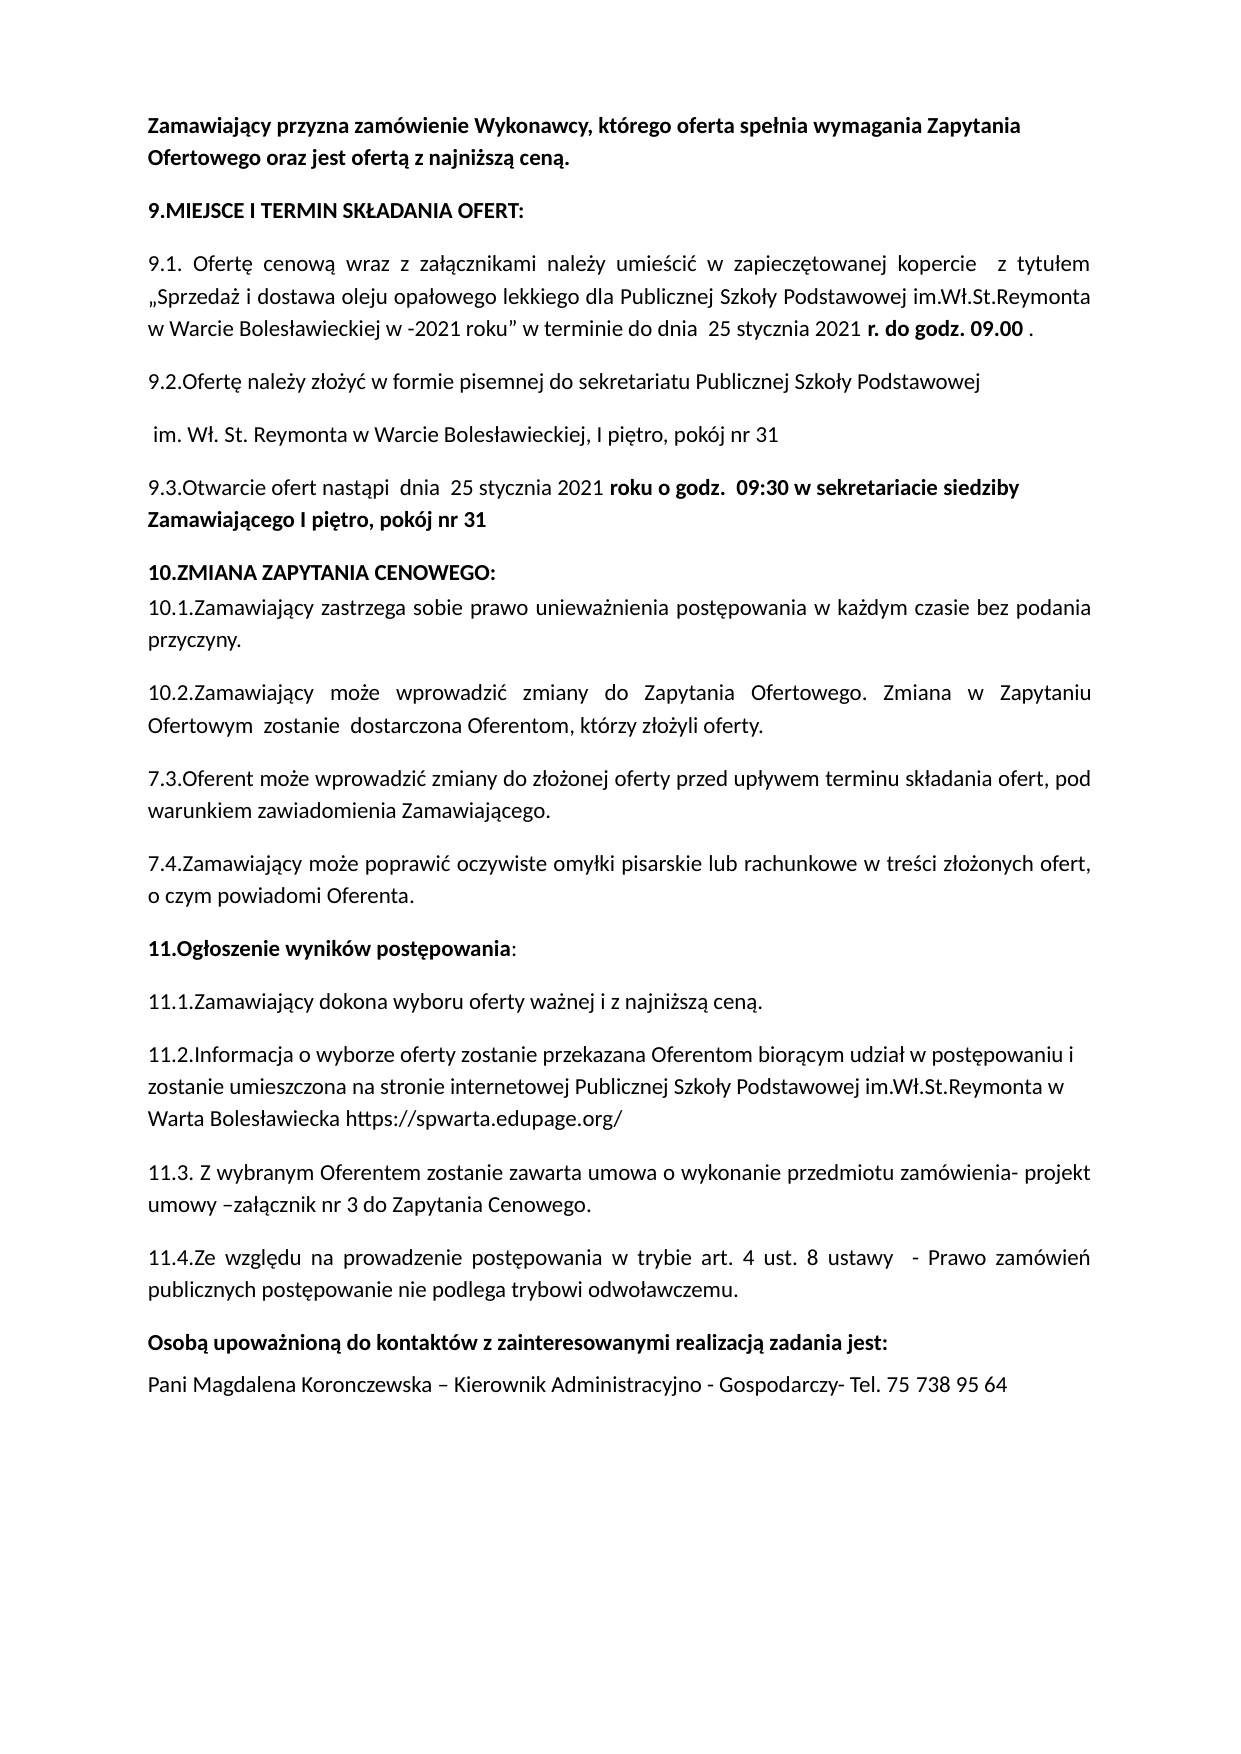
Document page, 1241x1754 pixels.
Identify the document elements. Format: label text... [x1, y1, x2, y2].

text 9.2.Ofertę należy złożyć w formie pisemnej do sekretariatu Publicznej Szkoły Podstawowej [148, 367, 1093, 395]
text 10.2.Zamawiający może wprowadzić zmiany do Zapytania Ofertowego. Zmiana w Zapytaniu Ofertowym zostanie dostarczona Oferentom, którzy złożyli oferty. [148, 678, 1093, 739]
text 11.1.Zamawiający dokona wyboru oferty ważnej i z najniższą ceną. [148, 987, 1093, 1015]
text 9.MIEJSCE I TERMIN SKŁADANIA OFERT: [148, 197, 1093, 224]
text 11.3. Z wybranym Oferentem zostanie zawarta umowa o wykonanie przedmiotu zamówienia- projekt umowy –załącznik nr 3 do Zapytania Cenowego. [148, 1158, 1093, 1218]
text 11.Ogłoszenie wyników postępowania: [148, 934, 1093, 962]
text 11.2.Informacja o wyborze oferty zostanie przekazana Oferentom biorącym udział w postępowaniu i zostanie umieszczona na stronie internetowej Publicznej Szkoły Podstawowej im.Wł.St.Reymonta w Warta Bolesławiecka https://spwarta.edupage.org/ [148, 1040, 1093, 1133]
text Zamawiający przyzna zamówienie Wykonawcy, którego oferta spełnia wymagania Zapytania Ofertowego oraz jest ofertą z najniższą ceną. [148, 111, 1093, 172]
text 7.3.Oferent może wprowadzić zmiany do złożonej oferty przed upływem terminu składania ofert, pod warunkiem zawiadomienia Zamawiającego. [148, 764, 1093, 824]
text 7.4.Zamawiający może poprawić oczywiste omyłki pisarskie lub rachunkowe w treści złożonych ofert, o czym powiadomi Oferenta. [148, 849, 1093, 909]
text im. Wł. St. Reymonta w Warcie Bolesławieckiej, I piętro, pokój nr 31 [148, 420, 1093, 448]
text 10.ZMIANA ZAPYTANIA CENOWEGO: [148, 558, 1093, 586]
text 11.4.Ze względu na prowadzenie postępowania w trybie art. 4 ust. 8 ustawy - Prawo zamówień publicznych postępowanie nie podlega trybowi odwoławczemu. [148, 1243, 1093, 1303]
text 9.3.Otwarcie ofert nastąpi dnia 25 stycznia 2021 roku o godz. 09:30 w sekretariacie siedziby Zamawiającego I piętro, pokój nr 31 [148, 473, 1093, 533]
text Pani Magdalena Koronczewska – Kierownik Administracyjno - Gospodarczy- Tel. 75 738 95 64 [148, 1370, 1093, 1398]
text 10.1.Zamawiający zastrzega sobie prawo unieważnienia postępowania w każdym czasie bez podania przyczyny. [148, 593, 1093, 653]
text Osobą upoważnioną do kontaktów z zainteresowanymi realizacją zadania jest: [148, 1328, 1093, 1356]
text 9.1. Ofertę cenową wraz z załącznikami należy umieścić w zapieczętowanej kopercie z tytułem „Sprzedaż i dostawa oleju opałowego lekkiego dla Publicznej Szkoły Podstawowej im.Wł.St.Reymonta w Warcie Bolesławieckiej w -2021 roku” w terminie do dnia 25 stycznia 2021 r. do godz. 09.00 . [148, 249, 1093, 342]
